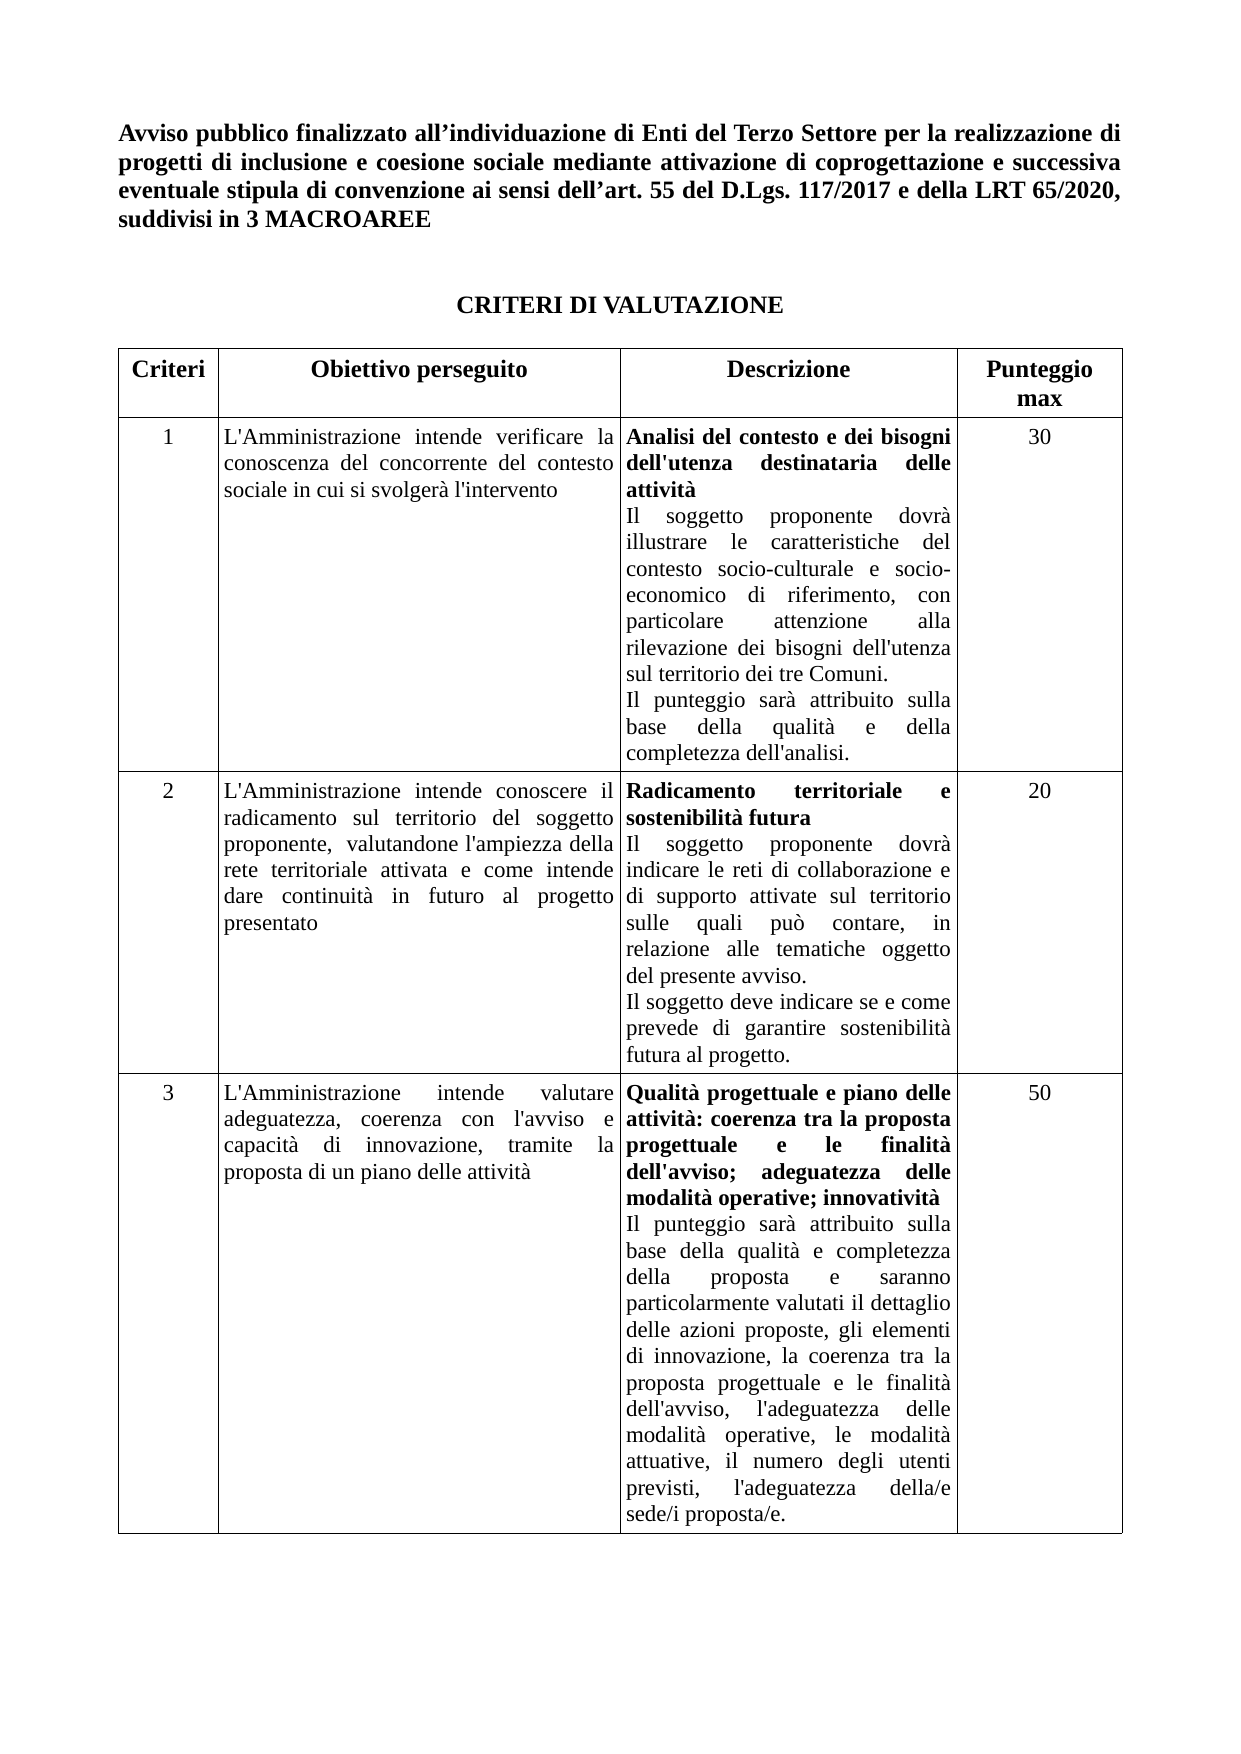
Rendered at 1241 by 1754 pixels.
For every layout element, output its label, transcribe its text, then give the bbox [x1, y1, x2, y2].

table_cell Qualità progettuale e piano delle attività: coerenza tra la proposta progettuale e le finalità dell'avviso; adeguatezza delle modalità operative; innovatività Il punteggio sarà attribuito sulla base della qualità e completezza della proposta e saranno particolarmente valutati il dettaglio delle azioni proposte, gli elementi di innovazione, la coerenza tra la proposta progettuale e le finalità dell'avviso, l'adeguatezza delle modalità operative, le modalità attuative, il numero degli utenti previsti, l'adeguatezza della/e sede/i proposta/e. [621, 1074, 957, 1532]
table_cell 3 [119, 1074, 218, 1532]
table_header Descrizione [621, 349, 957, 417]
table_cell 2 [119, 772, 218, 1073]
table_cell Radicamento territoriale e sostenibilità futura Il soggetto proponente dovrà indicare le reti di collaborazione e di supporto attivate sul territorio sulle quali può contare, in relazione alle tematiche oggetto del presente avviso. Il soggetto deve indicare se e come prevede di garantire sostenibilità futura al progetto. [621, 772, 957, 1073]
table_cell 30 [958, 418, 1122, 771]
table_cell 50 [958, 1074, 1122, 1532]
table_cell 1 [119, 418, 218, 771]
table_header Criteri [119, 349, 218, 417]
table_cell L'Amministrazione intende verificare la conoscenza del concorrente del contesto sociale in cui si svolgerà l'intervento [219, 418, 620, 771]
table_header Obiettivo perseguito [219, 349, 620, 417]
text Avviso pubblico finalizzato all’individuazione di Enti del Terzo Settore per la realizzazione di progetti di inclusione e coesione sociale mediante attivazione di coprogettazione e successiva eventuale stipula di convenzione ai sensi dell’art. 55 del D.Lgs. 117/2017 e della LRT 65/2020, suddivisi in 3 MACROAREE [118, 118, 1122, 233]
text CRITERI DI VALUTAZIONE [118, 291, 1122, 319]
table_cell L'Amministrazione intende conoscere il radicamento sul territorio del soggetto proponente, valutandone l'ampiezza della rete territoriale attivata e come intende dare continuità in futuro al progetto presentato [219, 772, 620, 1073]
table_cell Analisi del contesto e dei bisogni dell'utenza destinataria delle attività Il soggetto proponente dovrà illustrare le caratteristiche del contesto socio-culturale e socio-economico di riferimento, con particolare attenzione alla rilevazione dei bisogni dell'utenza sul territorio dei tre Comuni. Il punteggio sarà attribuito sulla base della qualità e della completezza dell'analisi. [621, 418, 957, 771]
table_cell L'Amministrazione intende valutare adeguatezza, coerenza con l'avviso e capacità di innovazione, tramite la proposta di un piano delle attività [219, 1074, 620, 1532]
table_header Punteggio max [958, 349, 1122, 417]
table_cell 20 [958, 772, 1122, 1073]
